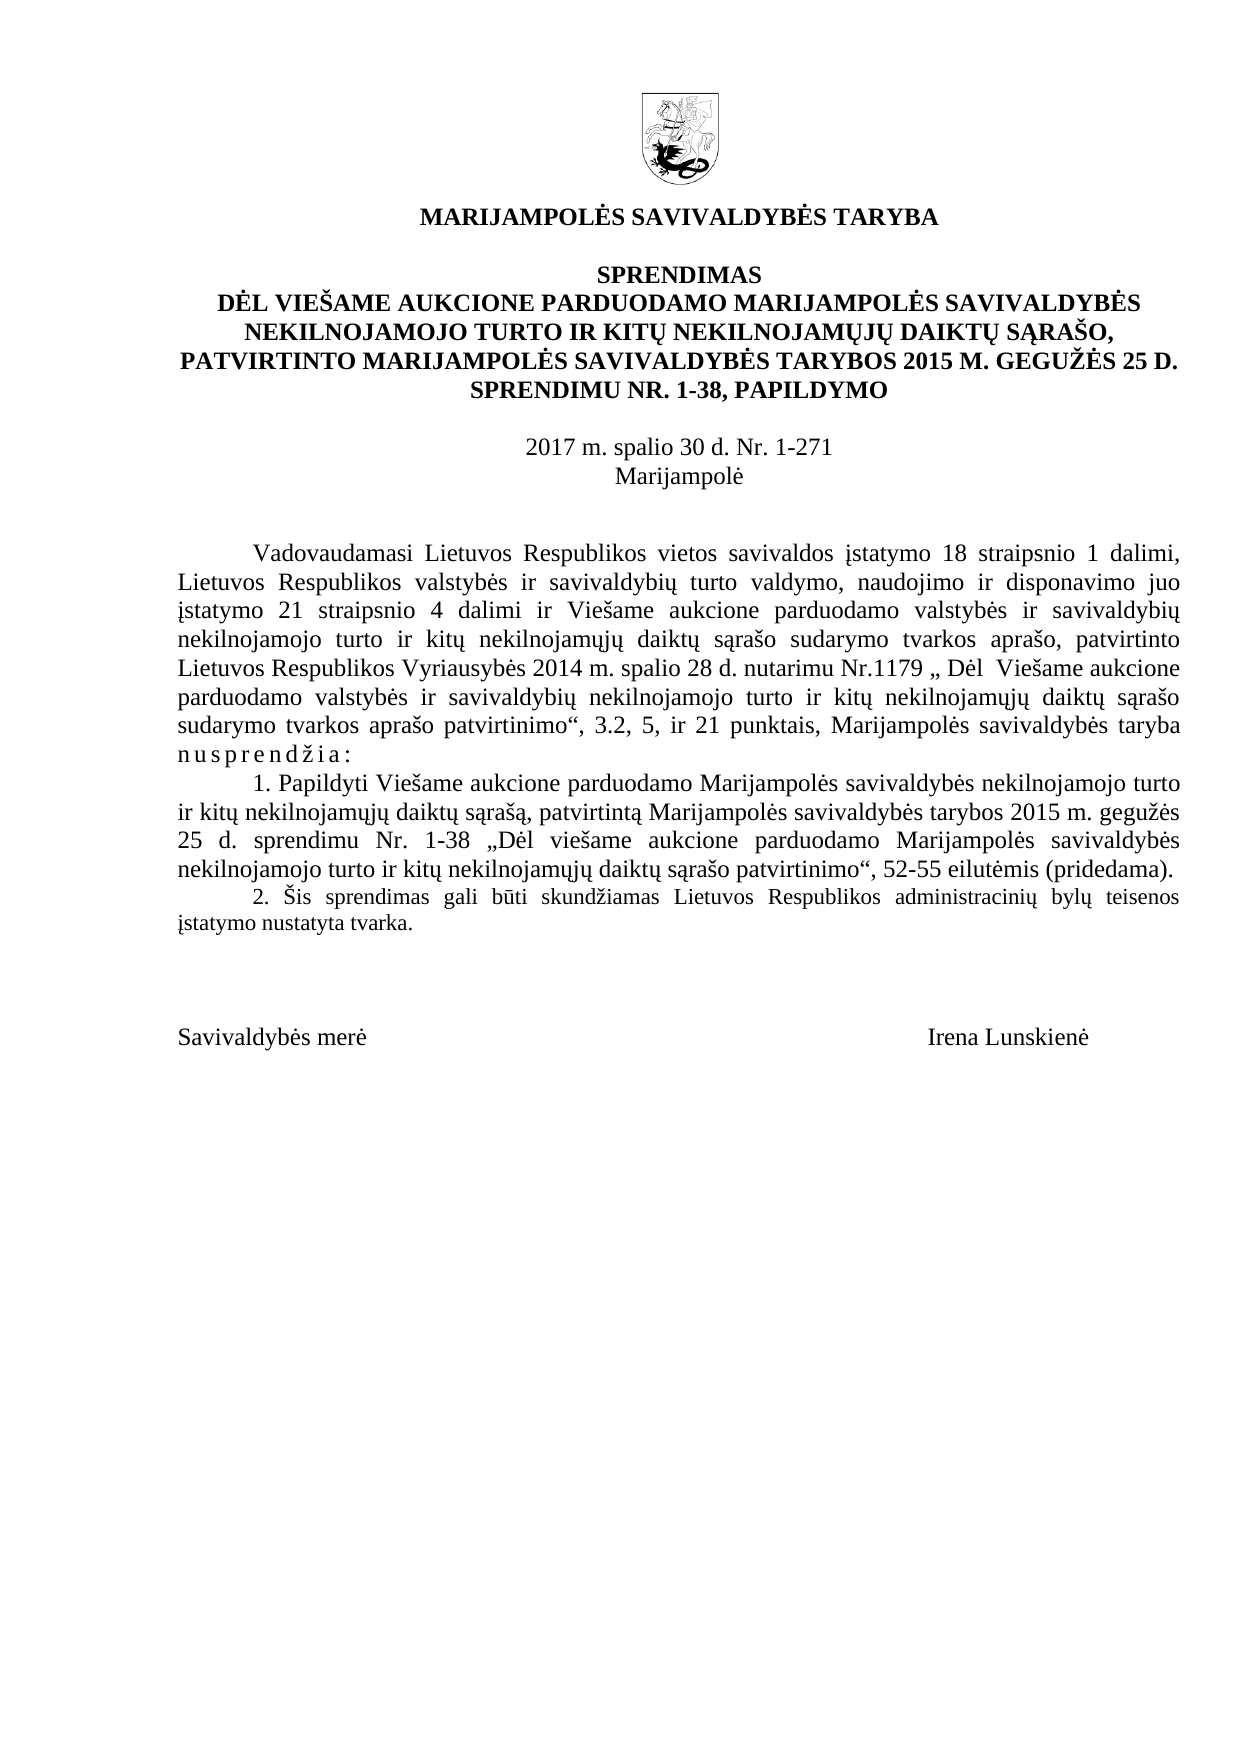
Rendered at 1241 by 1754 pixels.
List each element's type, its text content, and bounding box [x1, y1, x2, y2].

text 2. Šis sprendimas gali būti skundžiamas Lietuvos Respublikos administracinių bylų teisenos įstatymo nustatyta tvarka. [177, 883, 1181, 936]
text Vadovaudamasi Lietuvos Respublikos vietos savivaldos įstatymo 18 straipsnio 1 dalimi, Lietuvos Respublikos valstybės ir savivaldybių turto valdymo, naudojimo ir disponavimo juo įstatymo 21 straipsnio 4 dalimi ir Viešame aukcione parduodamo valstybės ir savivaldybių nekilnojamojo turto ir kitų nekilnojamųjų daiktų sąrašo sudarymo tvarkos aprašo, patvirtinto Lietuvos Respublikos Vyriausybės 2014 m. spalio 28 d. nutarimu Nr.1179 „ Dėl Viešame aukcione parduodamo valstybės ir savivaldybių nekilnojamojo turto ir kitų nekilnojamųjų daiktų sąrašo sudarymo tvarkos aprašo patvirtinimo“, 3.2, 5, ir 21 punktais, Marijampolės savivaldybės taryba nusprendžia: [177, 538, 1181, 768]
text 2017 m. spalio 30 d. Nr. 1-271 [177, 432, 1181, 461]
text MARIJAMPOLĖS SAVIVALDYBĖS TARYBA [177, 202, 1181, 231]
text 1. Papildyti Viešame aukcione parduodamo Marijampolės savivaldybės nekilnojamojo turto ir kitų nekilnojamųjų daiktų sąrašą, patvirtintą Marijampolės savivaldybės tarybos 2015 m. gegužės 25 d. sprendimu Nr. 1-38 „Dėl viešame aukcione parduodamo Marijampolės savivaldybės nekilnojamojo turto ir kitų nekilnojamųjų daiktų sąrašo patvirtinimo“, 52-55 eilutėmis (pridedama). [177, 768, 1181, 883]
text DĖL VIEŠAME AUKCIONE PARDUODAMO MARIJAMPOLĖS SAVIVALDYBĖS NEKILNOJAMOJO TURTO IR KITŲ NEKILNOJAMŲJŲ DAIKTŲ SĄRAŠO, PATVIRTINTO MARIJAMPOLĖS SAVIVALDYBĖS TARYBOS 2015 M. GEGUŽĖS 25 D. SPRENDIMU NR. 1-38, PAPILDYMO [177, 288, 1181, 403]
text Savivaldybės merė Irena Lunskienė [177, 1022, 1181, 1051]
text SPRENDIMAS [177, 260, 1181, 288]
text Marijampolė [177, 461, 1181, 490]
